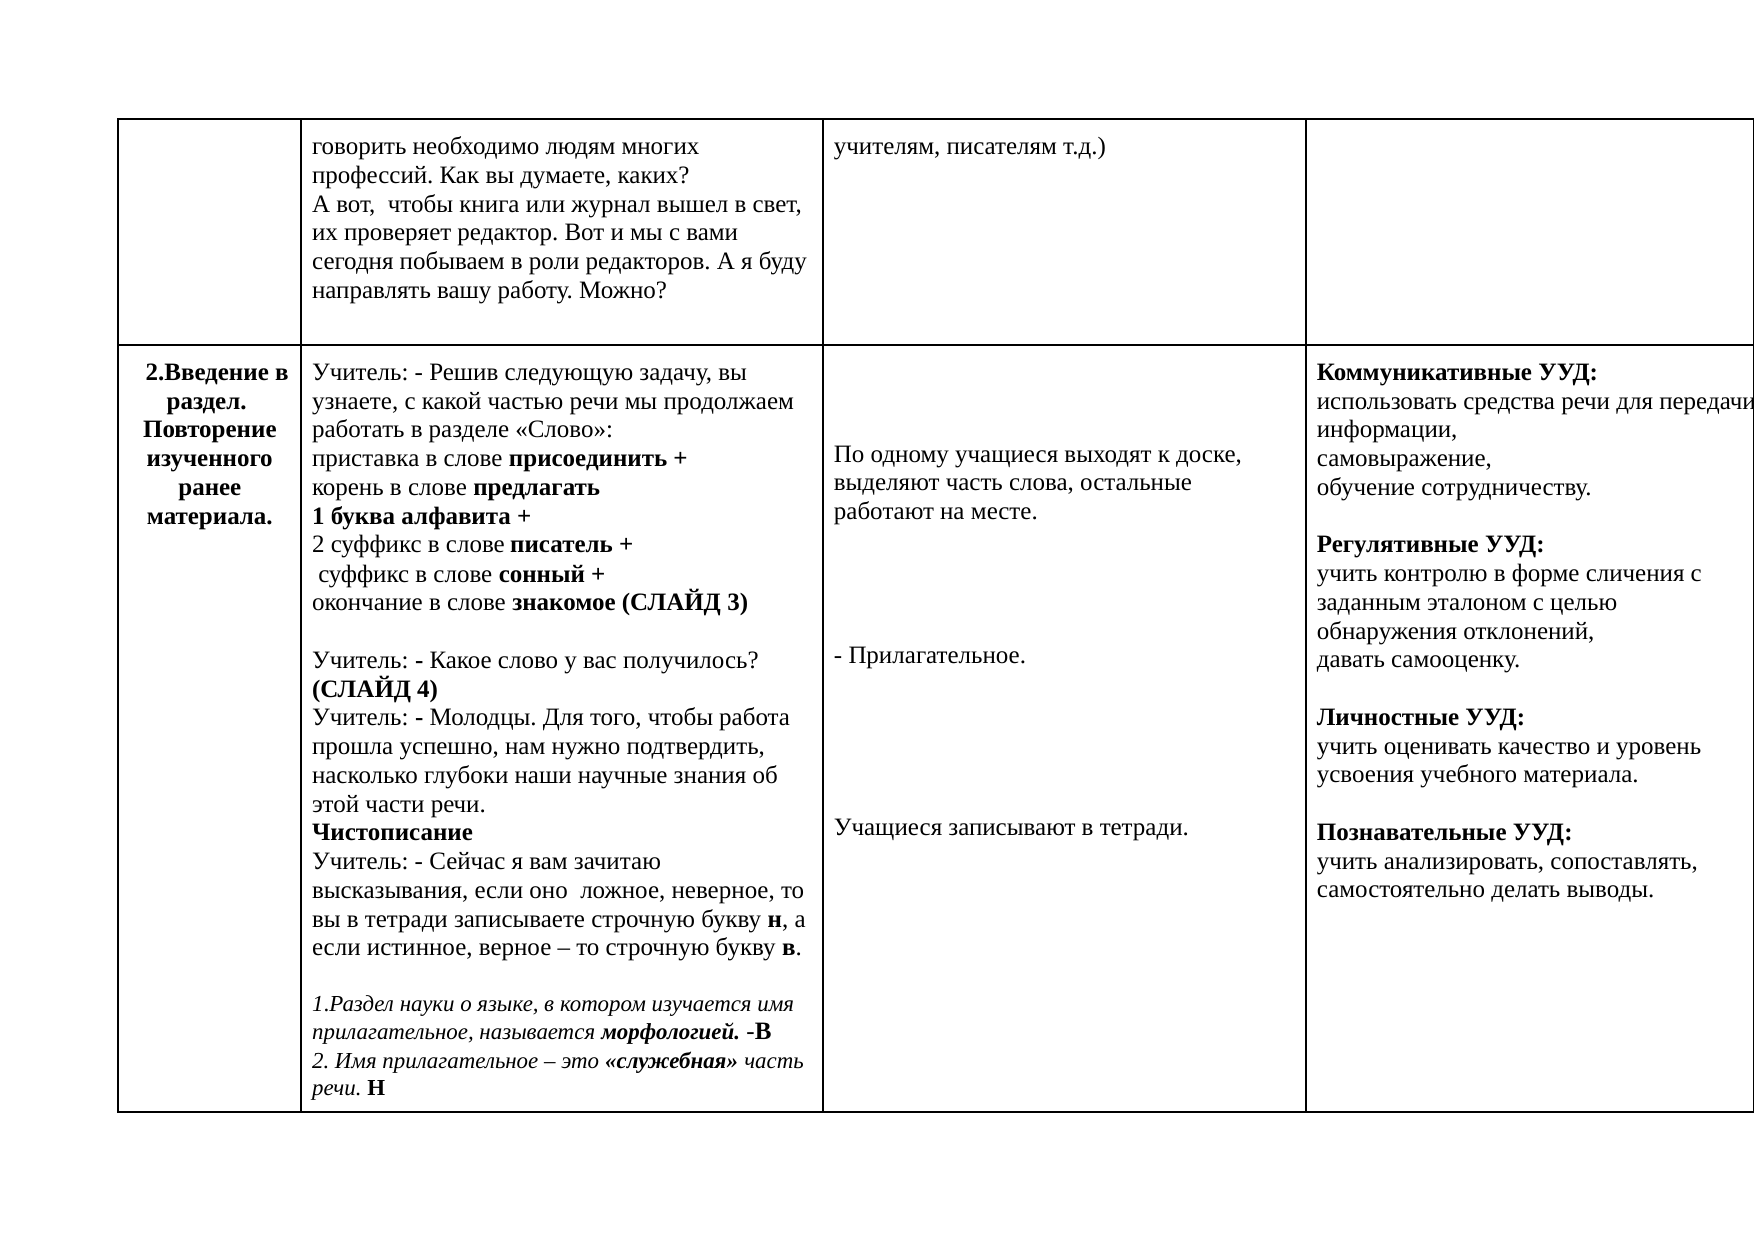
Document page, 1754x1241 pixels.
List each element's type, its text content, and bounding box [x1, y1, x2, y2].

table_cell Коммуникативные УУД: использовать средства речи для передачи информации, самовыражение, обучение сотрудничеству. Регулятивные УУД: учить контролю в форме сличения с заданным эталоном с целью обнаружения отклонений, давать самооценку. Личностные УУД: учить оценивать качество и уровень усвоения учебного материала. Познавательные УУД: учить анализировать, сопоставлять, самостоятельно делать выводы. [1307, 346, 1753, 1111]
table_cell [119, 120, 300, 344]
table_cell говорить необходимо людям многих профессий. Как вы думаете, каких? А вот, чтобы книга или журнал вышел в свет, их проверяет редактор. Вот и мы с вами сегодня побываем в роли редакторов. А я буду направлять вашу работу. Можно? [302, 120, 822, 344]
table_cell учителям, писателям т.д.) [824, 120, 1305, 344]
table_cell По одному учащиеся выходят к доске, выделяют часть слова, остальные работают на месте. - Прилагательное. Учащиеся записывают в тетради. [824, 346, 1305, 1111]
table_cell Учитель: - Решив следующую задачу, вы узнаете, с какой частью речи мы продолжаем работать в разделе «Слово»: приставка в слове присоединить + корень в слове предлагать 1 буква алфавита + 2 суффикс в слове писатель + суффикс в слове сонный + окончание в слове знакомое (СЛАЙД 3) Учитель: - Какое слово у вас получилось? (СЛАЙД 4) Учитель: - Молодцы. Для того, чтобы работа прошла успешно, нам нужно подтвердить, насколько глубоки наши научные знания об этой части речи. Чистописание Учитель: - Сейчас я вам зачитаю высказывания, если оно ложное, неверное, то вы в тетради записываете строчную букву н, а если истинное, верное – то строчную букву в. 1.Раздел науки о языке, в котором изучается имя прилагательное, называется морфологией. -В 2. Имя прилагательное – это «служебная» часть речи. Н [302, 346, 822, 1111]
table_cell [1307, 120, 1753, 344]
table_cell 2.Введение в раздел. Повторение изученного ранее материала. [119, 346, 300, 1111]
